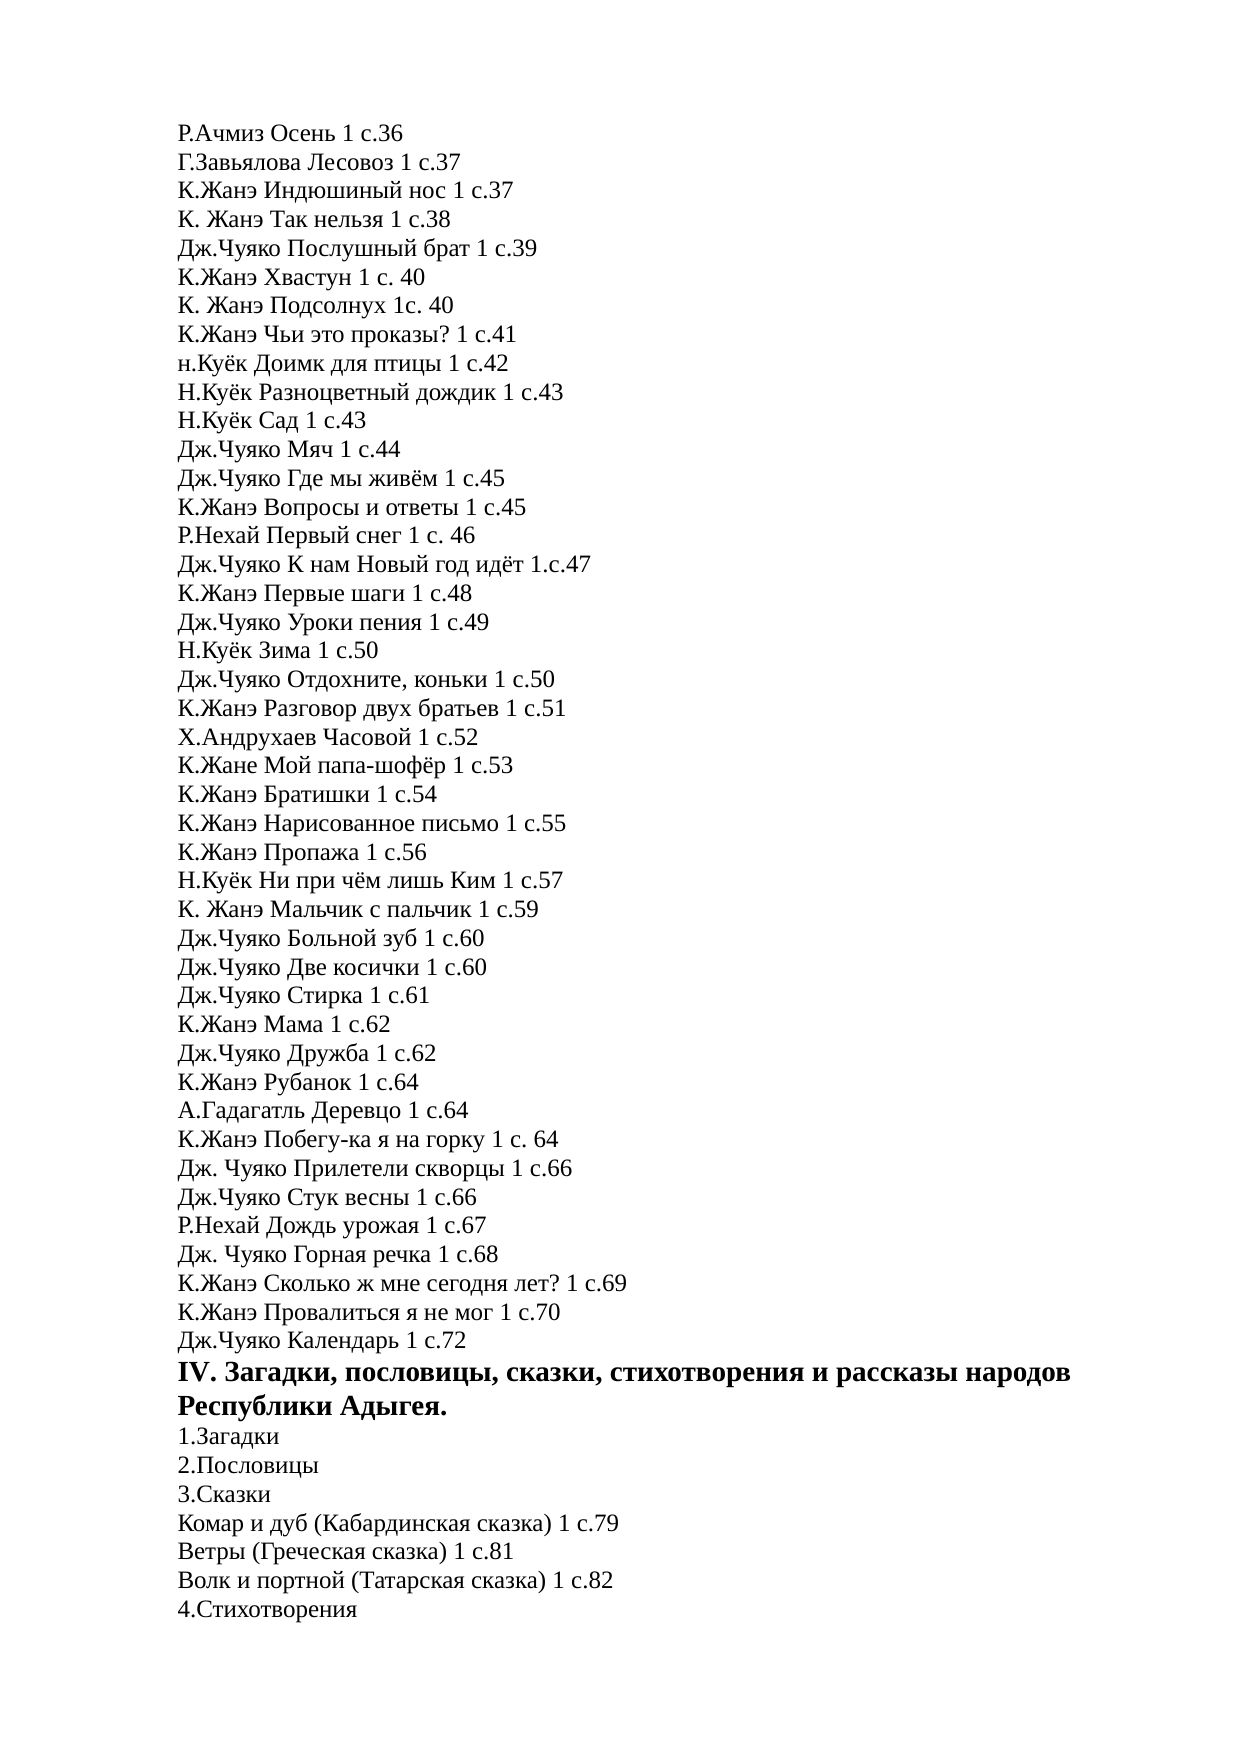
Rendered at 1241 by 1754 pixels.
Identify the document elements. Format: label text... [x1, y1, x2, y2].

text К.Жанэ Мама 1 с.62 [177, 1009, 1152, 1038]
text Дж.Чуяко Где мы живём 1 с.45 [177, 463, 1152, 492]
text К.Жанэ Индюшиный нос 1 с.37 [177, 176, 1152, 204]
text К.Жанэ Вопросы и ответы 1 с.45 [177, 492, 1152, 521]
text н.Куёк Доимк для птицы 1 с.42 [177, 348, 1152, 377]
text К. Жанэ Мальчик с пальчик 1 с.59 [177, 894, 1152, 923]
text К.Жанэ Нарисованное письмо 1 с.55 [177, 808, 1152, 837]
text А.Гадагатль Деревцо 1 с.64 [177, 1096, 1152, 1124]
text Дж.Чуяко Календарь 1 с.72 [177, 1326, 1152, 1354]
text 2.Пословицы 3.Сказки [177, 1450, 1152, 1508]
text Н.Куёк Ни при чём лишь Ким 1 с.57 [177, 866, 1152, 894]
text К.Жанэ Сколько ж мне сегодня лет? 1 с.69 [177, 1268, 1152, 1297]
text Дж.Чуяко Уроки пения 1 с.49 [177, 607, 1152, 636]
text К.Жанэ Хвастун 1 с. 40 [177, 262, 1152, 291]
text Р.Нехай Первый снег 1 с. 46 [177, 521, 1152, 549]
text Дж.Чуяко Больной зуб 1 с.60 [177, 923, 1152, 952]
text К.Жанэ Пропажа 1 с.56 [177, 837, 1152, 866]
text Н.Куёк Зима 1 с.50 [177, 636, 1152, 664]
text 4.Стихотворения [177, 1594, 1152, 1623]
text Г.Завьялова Лесовоз 1 с.37 [177, 147, 1152, 176]
text Дж. Чуяко Прилетели скворцы 1 с.66 [177, 1153, 1152, 1182]
text Р.Нехай Дождь урожая 1 с.67 [177, 1211, 1152, 1239]
text Дж.Чуяко Отдохните, коньки 1 с.50 [177, 664, 1152, 693]
text К. Жанэ Подсолнух 1с. 40 [177, 291, 1152, 319]
text К.Жанэ Братишки 1 с.54 [177, 779, 1152, 808]
text К.Жанэ Рубанок 1 с.64 [177, 1067, 1152, 1096]
text 1.Загадки [177, 1421, 1152, 1450]
text Н.Куёк Сад 1 с.43 [177, 406, 1152, 434]
text Комар и дуб (Кабардинская сказка) 1 с.79 [177, 1508, 1152, 1536]
text Р.Ачмиз Осень 1 с.36 [177, 118, 1152, 147]
text Дж.Чуяко Дружба 1 с.62 [177, 1038, 1152, 1067]
text К.Жанэ Первые шаги 1 с.48 [177, 578, 1152, 607]
text К. Жанэ Так нельзя 1 с.38 [177, 204, 1152, 233]
text К.Жане Мой папа-шофёр 1 с.53 [177, 751, 1152, 779]
text К.Жанэ Провалиться я не мог 1 с.70 [177, 1297, 1152, 1326]
text Дж. Чуяко Горная речка 1 с.68 [177, 1239, 1152, 1268]
text К.Жанэ Разговор двух братьев 1 с.51 [177, 693, 1152, 722]
text Дж.Чуяко К нам Новый год идёт 1.с.47 [177, 549, 1152, 578]
text Дж.Чуяко Две косички 1 с.60 [177, 952, 1152, 981]
text Дж.Чуяко Стирка 1 с.61 [177, 981, 1152, 1009]
text К.Жанэ Побегу-ка я на горку 1 с. 64 [177, 1124, 1152, 1153]
text Н.Куёк Разноцветный дождик 1 с.43 [177, 377, 1152, 406]
text Дж.Чуяко Мяч 1 с.44 [177, 434, 1152, 463]
text Волк и портной (Татарская сказка) 1 с.82 [177, 1565, 1152, 1594]
text IV. Загадки, пословицы, сказки, стихотворения и рассказы народов Республики Адыгея. [177, 1354, 1152, 1421]
text Х.Андрухаев Часовой 1 с.52 [177, 722, 1152, 751]
text Дж.Чуяко Стук весны 1 с.66 [177, 1182, 1152, 1211]
text Ветры (Греческая сказка) 1 с.81 [177, 1536, 1152, 1565]
text К.Жанэ Чьи это проказы? 1 с.41 [177, 319, 1152, 348]
text Дж.Чуяко Послушный брат 1 с.39 [177, 233, 1152, 262]
